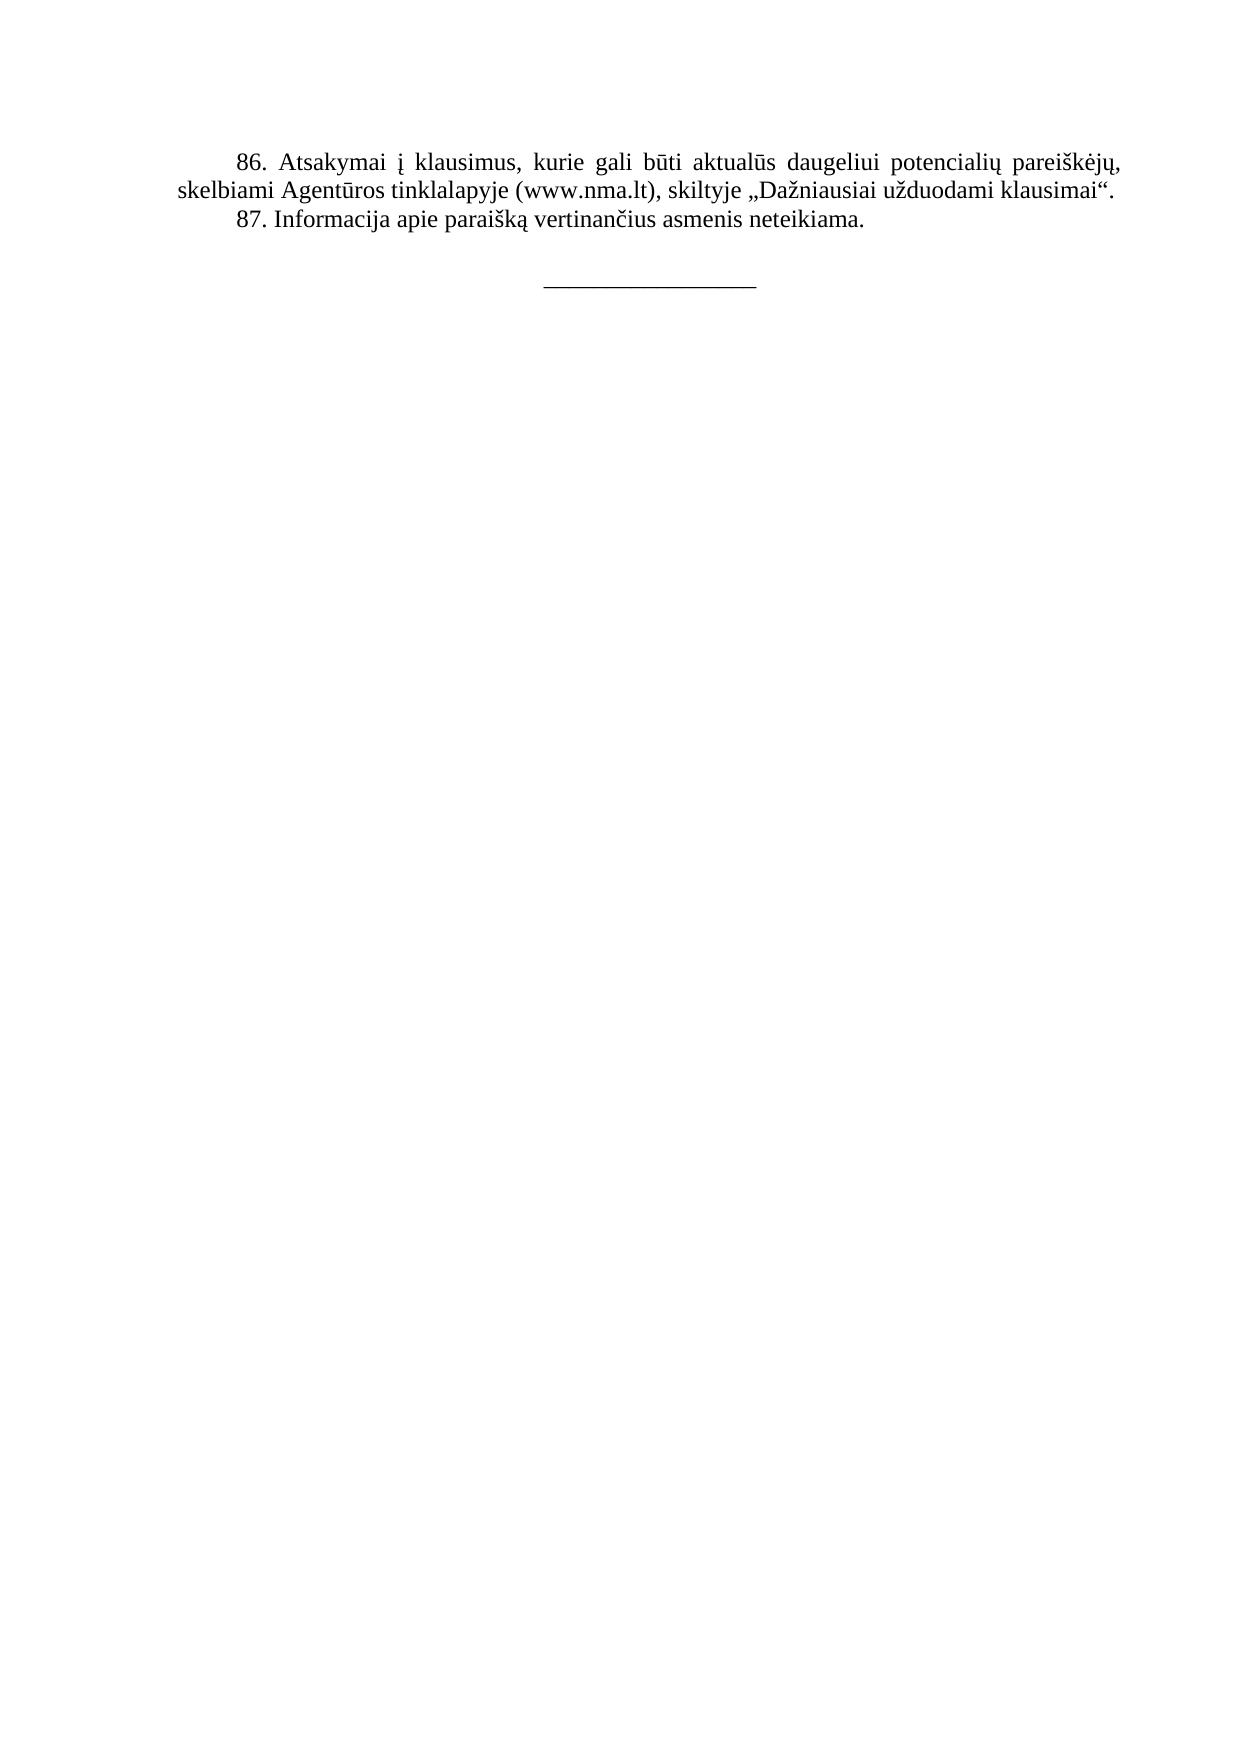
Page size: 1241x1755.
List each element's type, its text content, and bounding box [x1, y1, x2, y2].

text _________________ [177, 262, 1122, 291]
text 86. Atsakymai į klausimus, kurie gali būti aktualūs daugeliui potencialių pareiškėjų, skelbiami Agentūros tinklalapyje (www.nma.lt), skiltyje „Dažniausiai užduodami klausimai“. [177, 147, 1122, 204]
text 87. Informacija apie paraišką vertinančius asmenis neteikiama. [177, 204, 1122, 233]
